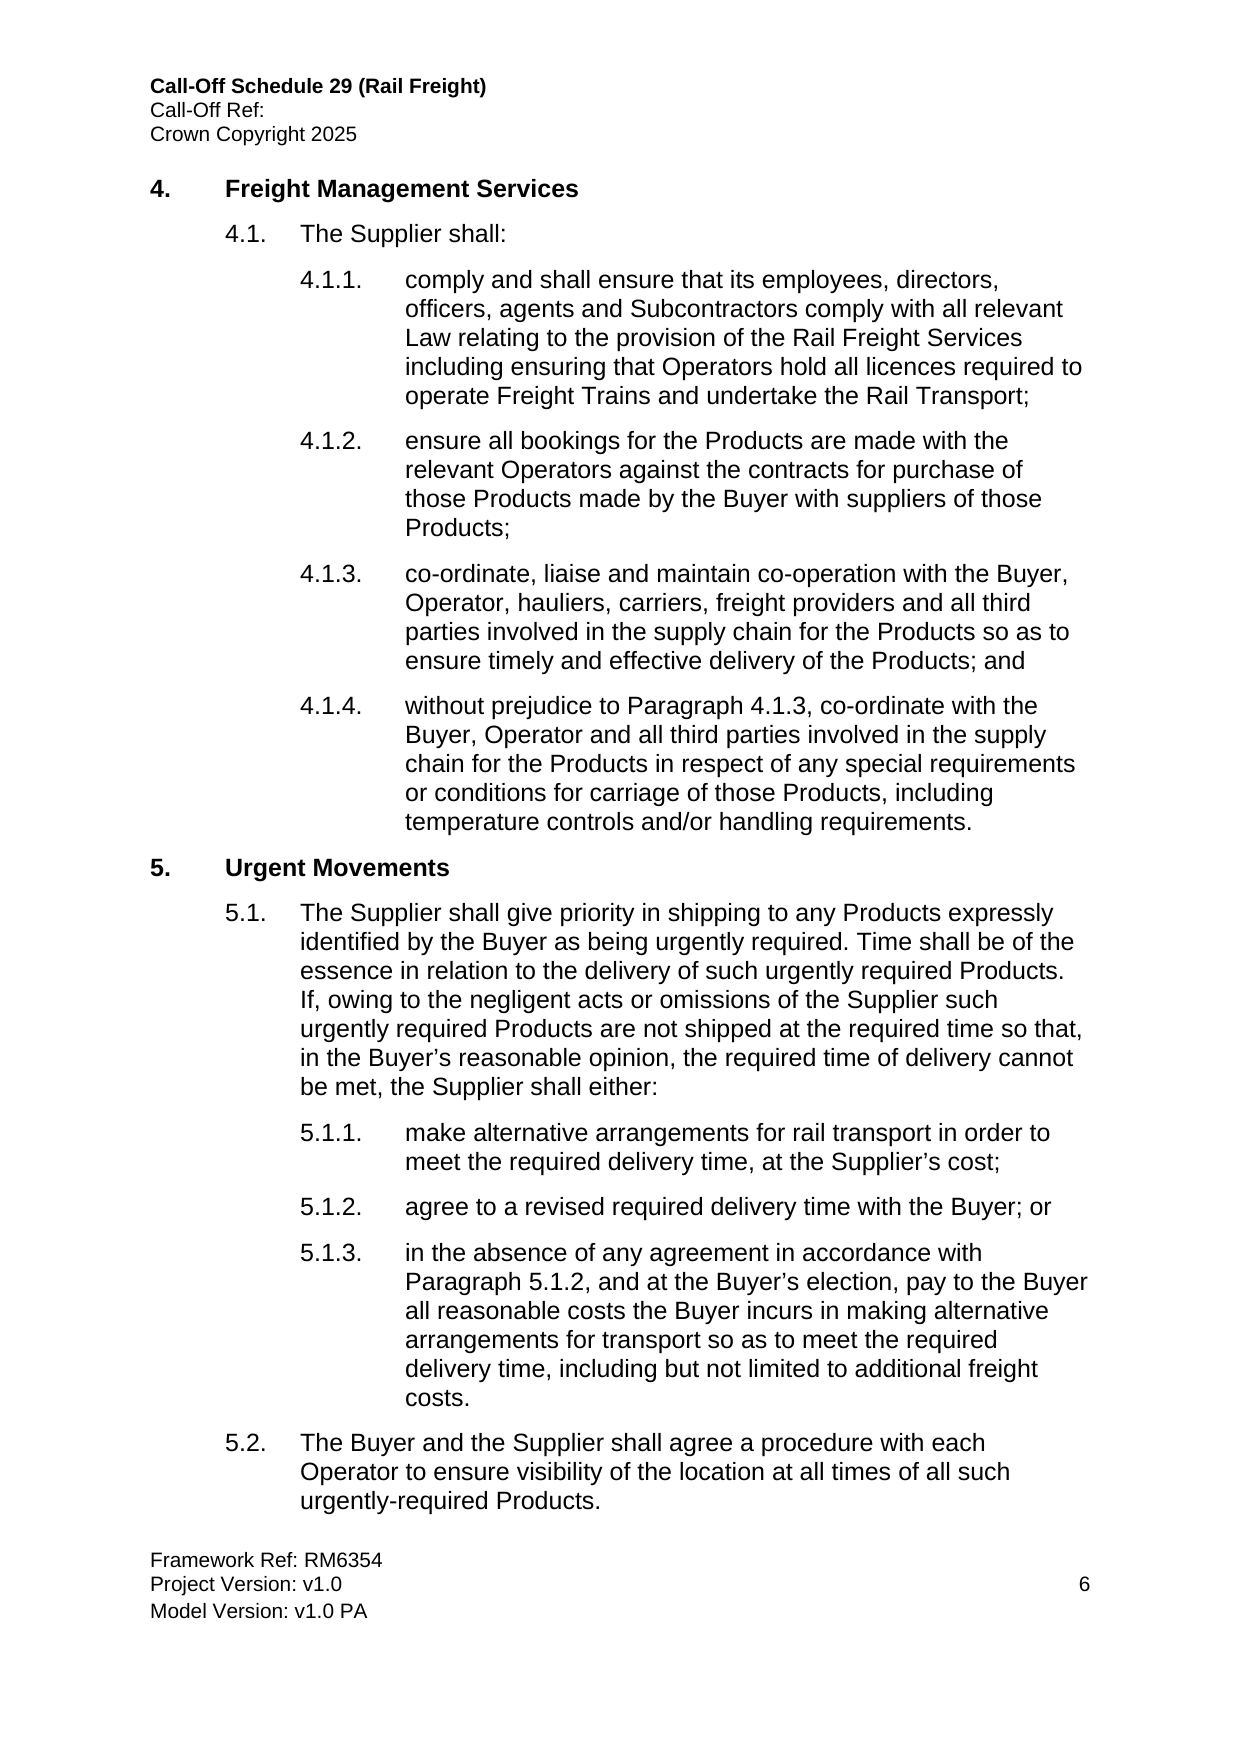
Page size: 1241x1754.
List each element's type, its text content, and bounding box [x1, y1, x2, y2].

list agree to a revised required delivery time with the Buyer; or [300, 1192, 1090, 1221]
list co-ordinate, liaise and maintain co-operation with the Buyer, Operator, hauliers, carriers, freight providers and all third parties involved in the supply chain for the Products so as to ensure timely and effective delivery of the Products; and [300, 559, 1090, 674]
list The Supplier shall: [225, 219, 1090, 248]
list ensure all bookings for the Products are made with the relevant Operators against the contracts for purchase of those Products made by the Buyer with suppliers of those Products; [300, 426, 1090, 542]
list The Buyer and the Supplier shall agree a procedure with each Operator to ensure visibility of the location at all times of all such urgently-required Products. [225, 1428, 1090, 1515]
list Freight Management Services [150, 174, 1090, 202]
list The Supplier shall give priority in shipping to any Products expressly identified by the Buyer as being urgently required. Time shall be of the essence in relation to the delivery of such urgently required Products. If, owing to the negligent acts or omissions of the Supplier such urgently required Products are not shipped at the required time so that, in the Buyer’s reasonable opinion, the required time of delivery cannot be met, the Supplier shall either: [225, 898, 1090, 1101]
list Urgent Movements [150, 853, 1090, 882]
list in the absence of any agreement in accordance with Paragraph 5.1.2, and at the Buyer’s election, pay to the Buyer all reasonable costs the Buyer incurs in making alternative arrangements for transport so as to meet the required delivery time, including but not limited to additional freight costs. [300, 1238, 1090, 1412]
list without prejudice to Paragraph 4.1.3, co-ordinate with the Buyer, Operator and all third parties involved in the supply chain for the Products in respect of any special requirements or conditions for carriage of those Products, including temperature controls and/or handling requirements. [300, 691, 1090, 836]
list make alternative arrangements for rail transport in order to meet the required delivery time, at the Supplier’s cost; [300, 1118, 1090, 1176]
list comply and shall ensure that its employees, directors, officers, agents and Subcontractors comply with all relevant Law relating to the provision of the Rail Freight Services including ensuring that Operators hold all licences required to operate Freight Trains and undertake the Rail Transport; [300, 265, 1090, 409]
